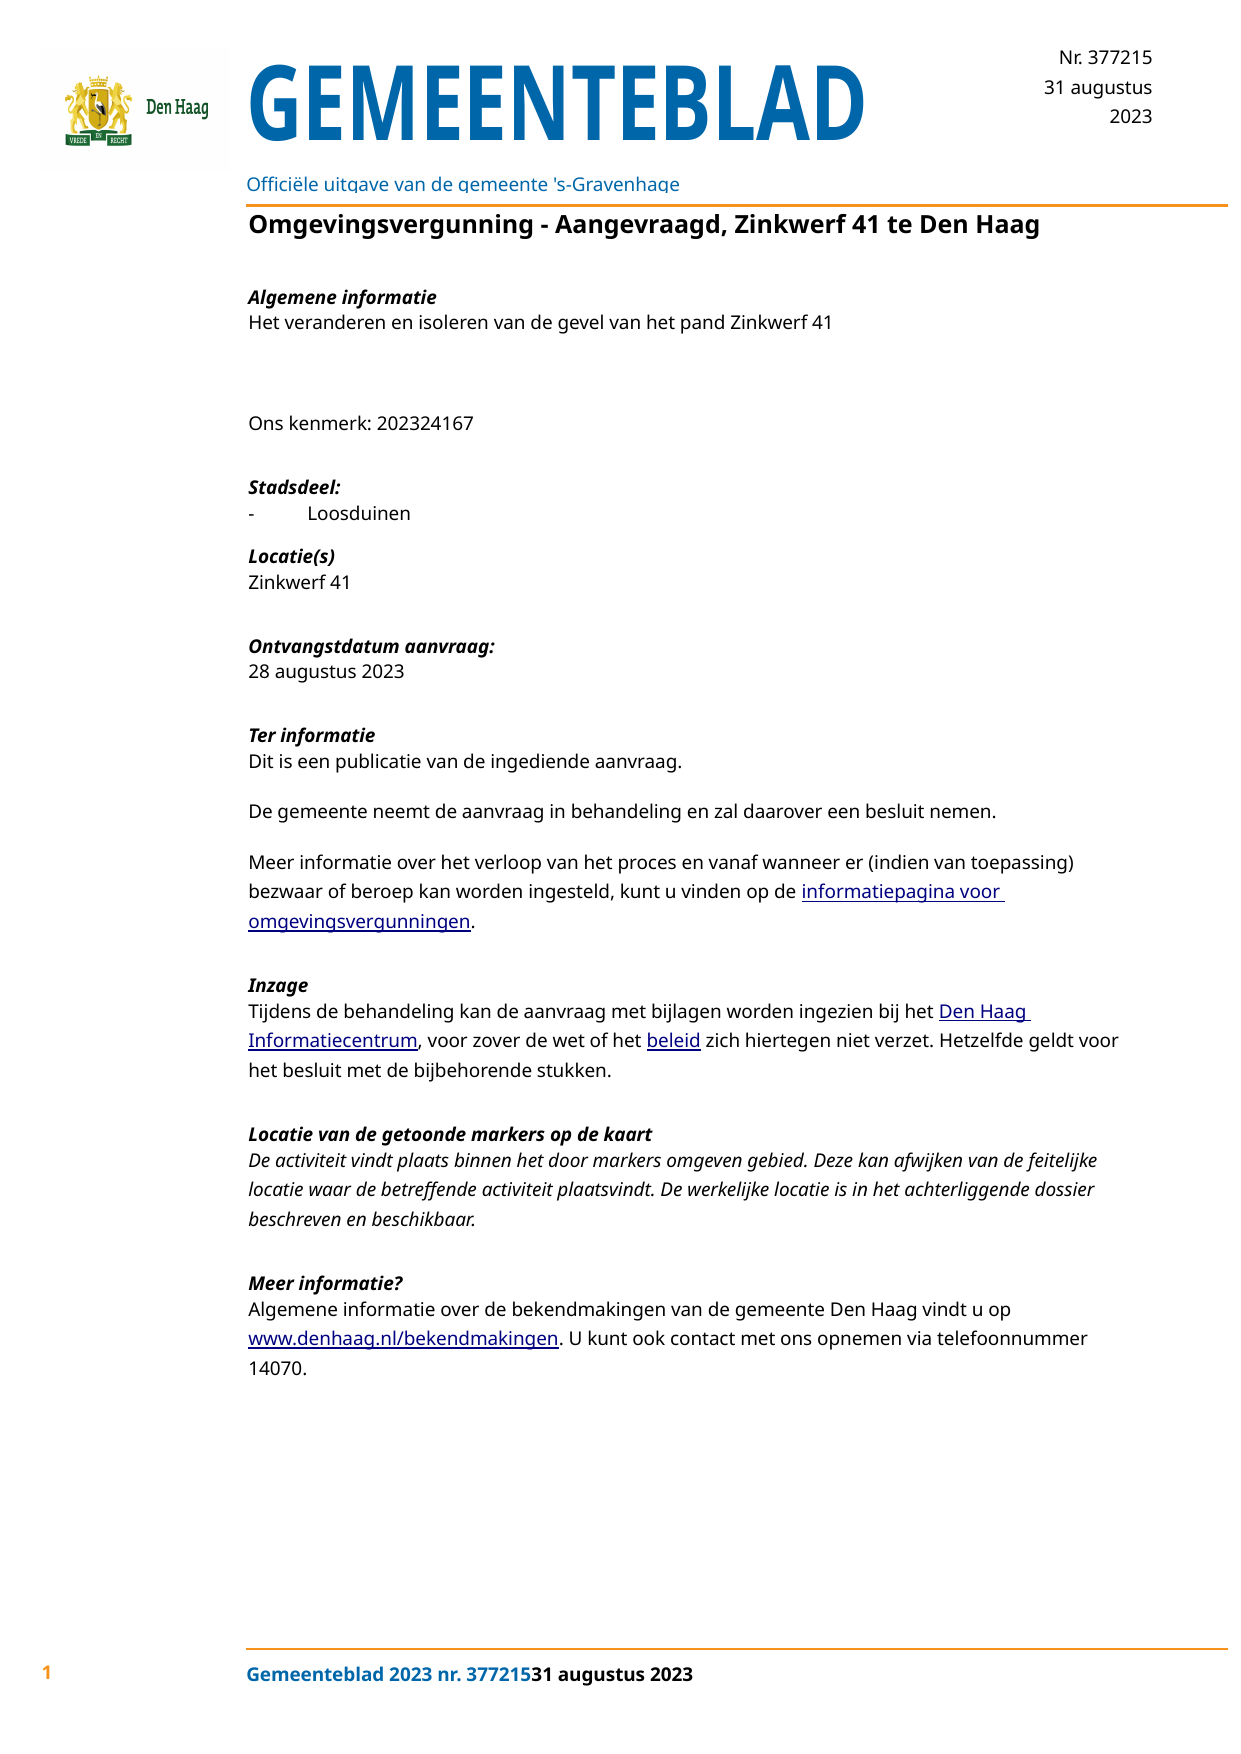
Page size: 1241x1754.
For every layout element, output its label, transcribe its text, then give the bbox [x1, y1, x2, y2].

text Ons kenmerk: 202324167 [248, 410, 1152, 436]
text Meer informatie over het verloop van het proces en vanaf wanneer er (indien van toepassing) bezwaar of beroep kan worden ingesteld, kunt u vinden op de informatiepagina voor omgevingsvergunningen. [248, 849, 1152, 934]
text Tijdens de behandeling kan de aanvraag met bijlagen worden ingezien bij het Den Haag Informatiecentrum, voor zover de wet of het beleid zich hiertegen niet verzet. Hetzelfde geldt voor het besluit met de bijbehorende stukken. [248, 998, 1152, 1083]
text Omgevingsvergunning - Aangevraagd, Zinkwerf 41 te Den Haag [248, 207, 1152, 241]
text Zinkwerf 41 [248, 569, 1152, 595]
text Het veranderen en isoleren van de gevel van het pand Zinkwerf 41 [248, 309, 1152, 335]
text Meer informatie? [248, 1270, 1152, 1296]
text Inzage [248, 972, 1152, 998]
text Algemene informatie over de bekendmakingen van de gemeente Den Haag vindt u op www.denhaag.nl/bekendmakingen. U kunt ook contact met ons opnemen via telefoonnummer 14070. [248, 1296, 1152, 1381]
picture [41, 47, 231, 172]
text De gemeente neemt de aanvraag in behandeling en zal daarover een besluit nemen. [248, 799, 1152, 824]
text Locatie(s) [248, 543, 1152, 569]
text Algemene informatie [248, 284, 1152, 309]
text Locatie van de getoonde markers op de kaart [248, 1121, 1152, 1147]
text 28 augustus 2023 [248, 659, 1152, 684]
text Stadsdeel: [248, 474, 1152, 500]
text Ter informatie [248, 723, 1152, 748]
text Ontvangstdatum aanvraag: [248, 633, 1152, 659]
list Loosduinen [248, 500, 1152, 526]
text Dit is een publicatie van de ingediende aanvraag. [248, 748, 1152, 774]
text De activiteit vindt plaats binnen het door markers omgeven gebied. Deze kan afwijken van de feitelijke locatie waar de betreffende activiteit plaatsvindt. De werkelijke locatie is in het achterliggende dossier beschreven en beschikbaar. [248, 1147, 1152, 1232]
